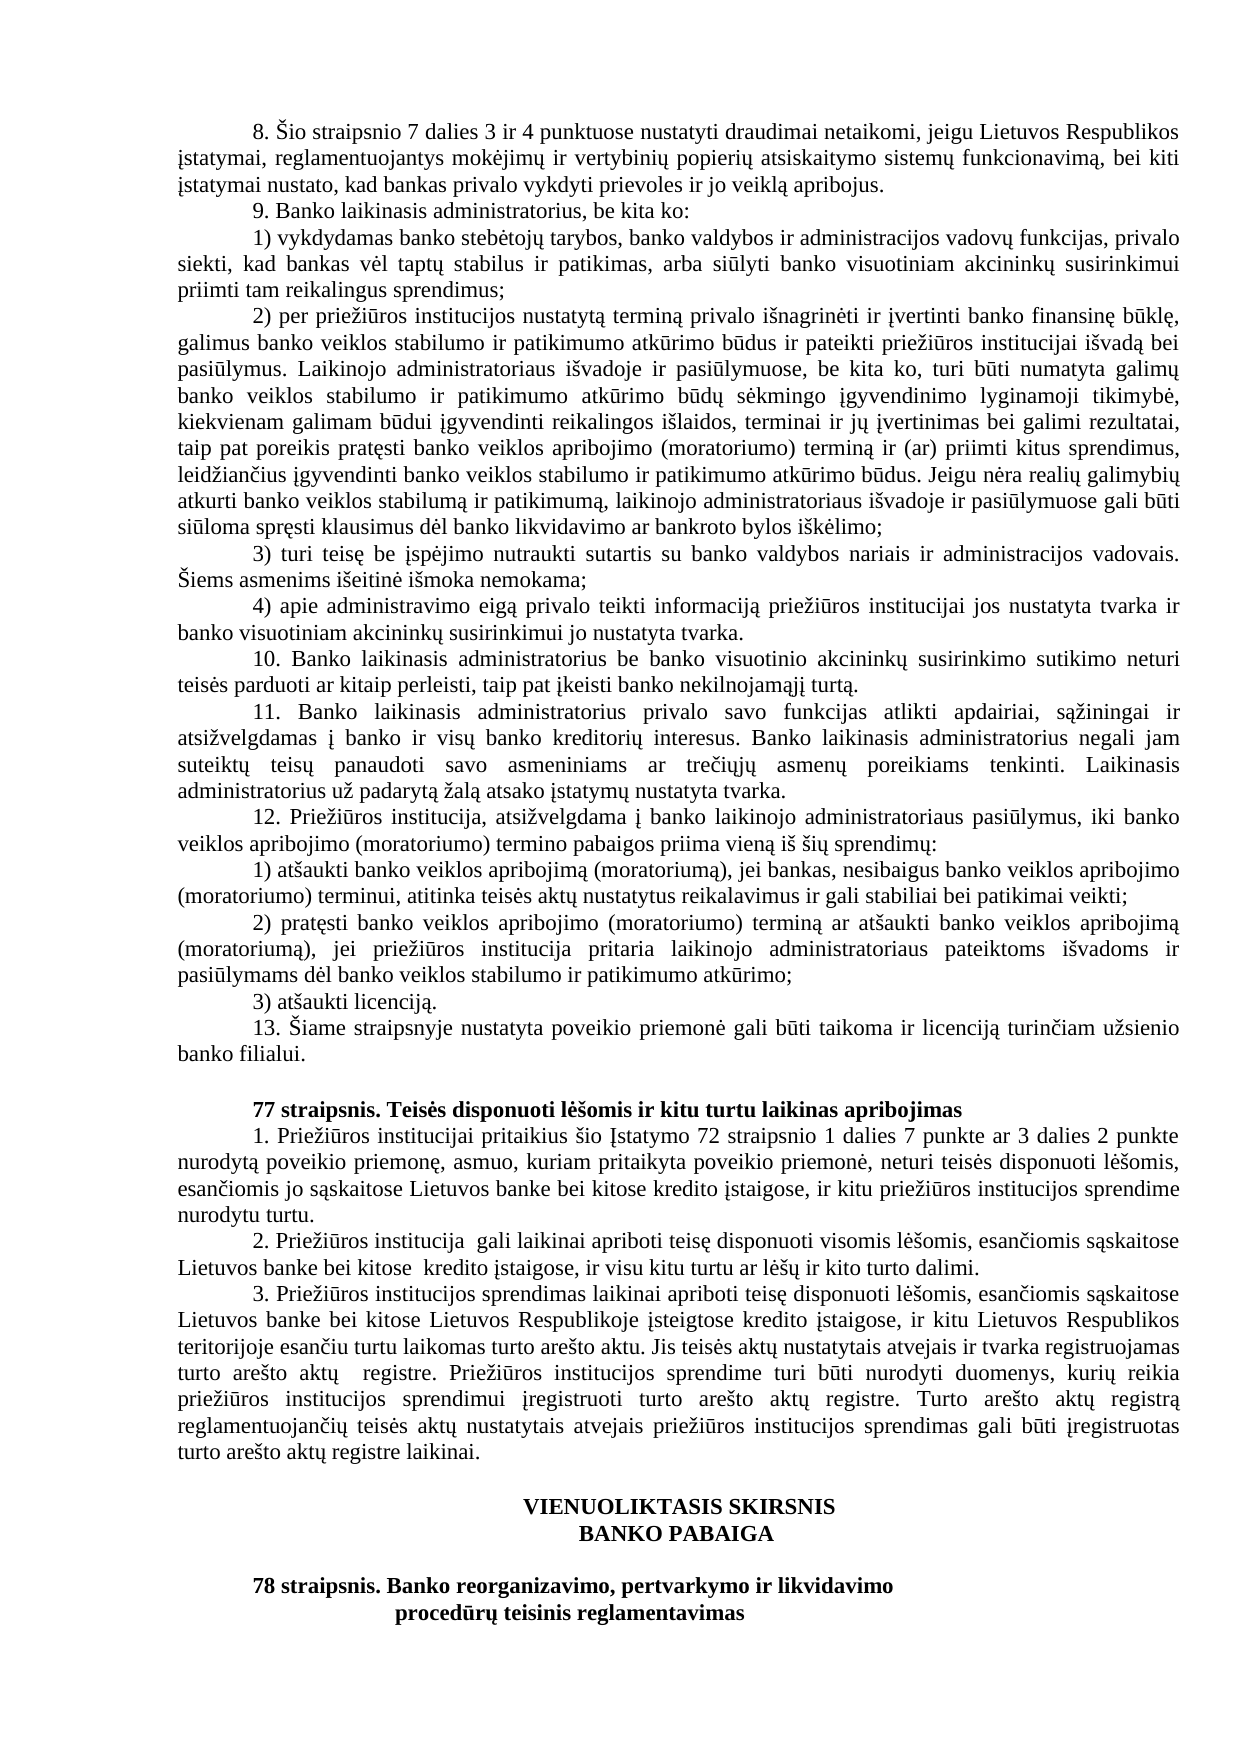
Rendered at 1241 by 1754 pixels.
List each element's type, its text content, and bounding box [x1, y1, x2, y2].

text 9. Banko laikinasis administratorius, be kita ko: [177, 197, 1181, 223]
text VIENUOLIKTASIS SKIRSNIS [177, 1493, 1181, 1520]
text 10. Banko laikinasis administratorius be banko visuotinio akcininkų susirinkimo sutikimo neturi teisės parduoti ar kitaip perleisti, taip pat įkeisti banko nekilnojamąjį turtą. [177, 645, 1181, 698]
text 78 straipsnis. Banko reorganizavimo, pertvarkymo ir likvidavimo [177, 1572, 1181, 1599]
text 1) vykdydamas banko stebėtojų tarybos, banko valdybos ir administracijos vadovų funkcijas, privalo siekti, kad bankas vėl taptų stabilus ir patikimas, arba siūlyti banko visuotiniam akcininkų susirinkimui priimti tam reikalingus sprendimus; [177, 223, 1181, 303]
text 2. Priežiūros institucija gali laikinai apriboti teisę disponuoti visomis lėšomis, esančiomis sąskaitose Lietuvos banke bei kitose kredito įstaigose, ir visu kitu turtu ar lėšų ir kito turto dalimi. [177, 1227, 1181, 1280]
text 3) turi teisę be įspėjimo nutraukti sutartis su banko valdybos nariais ir administracijos vadovais. Šiems asmenims išeitinė išmoka nemokama; [177, 540, 1181, 592]
text 3) atšaukti licenciją. [177, 988, 1181, 1014]
text BANKO PABAIGA [177, 1520, 1181, 1546]
text 12. Priežiūros institucija, atsižvelgdama į banko laikinojo administratoriaus pasiūlymus, iki banko veiklos apribojimo (moratoriumo) termino pabaigos priima vieną iš šių sprendimų: [177, 803, 1181, 856]
text 2) pratęsti banko veiklos apribojimo (moratoriumo) terminą ar atšaukti banko veiklos apribojimą (moratoriumą), jei priežiūros institucija pritaria laikinojo administratoriaus pateiktoms išvadoms ir pasiūlymams dėl banko veiklos stabilumo ir patikimumo atkūrimo; [177, 909, 1181, 988]
text 1. Priežiūros institucijai pritaikius šio Įstatymo 72 straipsnio 1 dalies 7 punkte ar 3 dalies 2 punkte nurodytą poveikio priemonę, asmuo, kuriam pritaikyta poveikio priemonė, neturi teisės disponuoti lėšomis, esančiomis jo sąskaitose Lietuvos banke bei kitose kredito įstaigose, ir kitu priežiūros institucijos sprendime nurodytu turtu. [177, 1122, 1181, 1227]
text 2) per priežiūros institucijos nustatytą terminą privalo išnagrinėti ir įvertinti banko finansinę būklę, galimus banko veiklos stabilumo ir patikimumo atkūrimo būdus ir pateikti priežiūros institucijai išvadą bei pasiūlymus. Laikinojo administratoriaus išvadoje ir pasiūlymuose, be kita ko, turi būti numatyta galimų banko veiklos stabilumo ir patikimumo atkūrimo būdų sėkmingo įgyvendinimo lyginamoji tikimybė, kiekvienam galimam būdui įgyvendinti reikalingos išlaidos, terminai ir jų įvertinimas bei galimi rezultatai, taip pat poreikis pratęsti banko veiklos apribojimo (moratoriumo) terminą ir (ar) priimti kitus sprendimus, leidžiančius įgyvendinti banko veiklos stabilumo ir patikimumo atkūrimo būdus. Jeigu nėra realių galimybių atkurti banko veiklos stabilumą ir patikimumą, laikinojo administratoriaus išvadoje ir pasiūlymuose gali būti siūloma spręsti klausimus dėl banko likvidavimo ar bankroto bylos iškėlimo; [177, 303, 1181, 540]
text 8. Šio straipsnio 7 dalies 3 ir 4 punktuose nustatyti draudimai netaikomi, jeigu Lietuvos Respublikos įstatymai, reglamentuojantys mokėjimų ir vertybinių popierių atsiskaitymo sistemų funkcionavimą, bei kiti įstatymai nustato, kad bankas privalo vykdyti prievoles ir jo veiklą apribojus. [177, 118, 1181, 197]
text 4) apie administravimo eigą privalo teikti informaciją priežiūros institucijai jos nustatyta tvarka ir banko visuotiniam akcininkų susirinkimui jo nustatyta tvarka. [177, 592, 1181, 645]
text procedūrų teisinis reglamentavimas [177, 1599, 1181, 1625]
text 3. Priežiūros institucijos sprendimas laikinai apriboti teisę disponuoti lėšomis, esančiomis sąskaitose Lietuvos banke bei kitose Lietuvos Respublikoje įsteigtose kredito įstaigose, ir kitu Lietuvos Respublikos teritorijoje esančiu turtu laikomas turto arešto aktu. Jis teisės aktų nustatytais atvejais ir tvarka registruojamas turto arešto aktų registre. Priežiūros institucijos sprendime turi būti nurodyti duomenys, kurių reikia priežiūros institucijos sprendimui įregistruoti turto arešto aktų registre. Turto arešto aktų registrą reglamentuojančių teisės aktų nustatytais atvejais priežiūros institucijos sprendimas gali būti įregistruotas turto arešto aktų registre laikinai. [177, 1280, 1181, 1464]
text 1) atšaukti banko veiklos apribojimą (moratoriumą), jei bankas, nesibaigus banko veiklos apribojimo (moratoriumo) terminui, atitinka teisės aktų nustatytus reikalavimus ir gali stabiliai bei patikimai veikti; [177, 856, 1181, 909]
text 77 straipsnis. Teisės disponuoti lėšomis ir kitu turtu laikinas apribojimas [177, 1096, 1181, 1122]
text 11. Banko laikinasis administratorius privalo savo funkcijas atlikti apdairiai, sąžiningai ir atsižvelgdamas į banko ir visų banko kreditorių interesus. Banko laikinasis administratorius negali jam suteiktų teisų panaudoti savo asmeniniams ar trečiųjų asmenų poreikiams tenkinti. Laikinasis administratorius už padarytą žalą atsako įstatymų nustatyta tvarka. [177, 698, 1181, 803]
text 13. Šiame straipsnyje nustatyta poveikio priemonė gali būti taikoma ir licenciją turinčiam užsienio banko filialui. [177, 1014, 1181, 1067]
